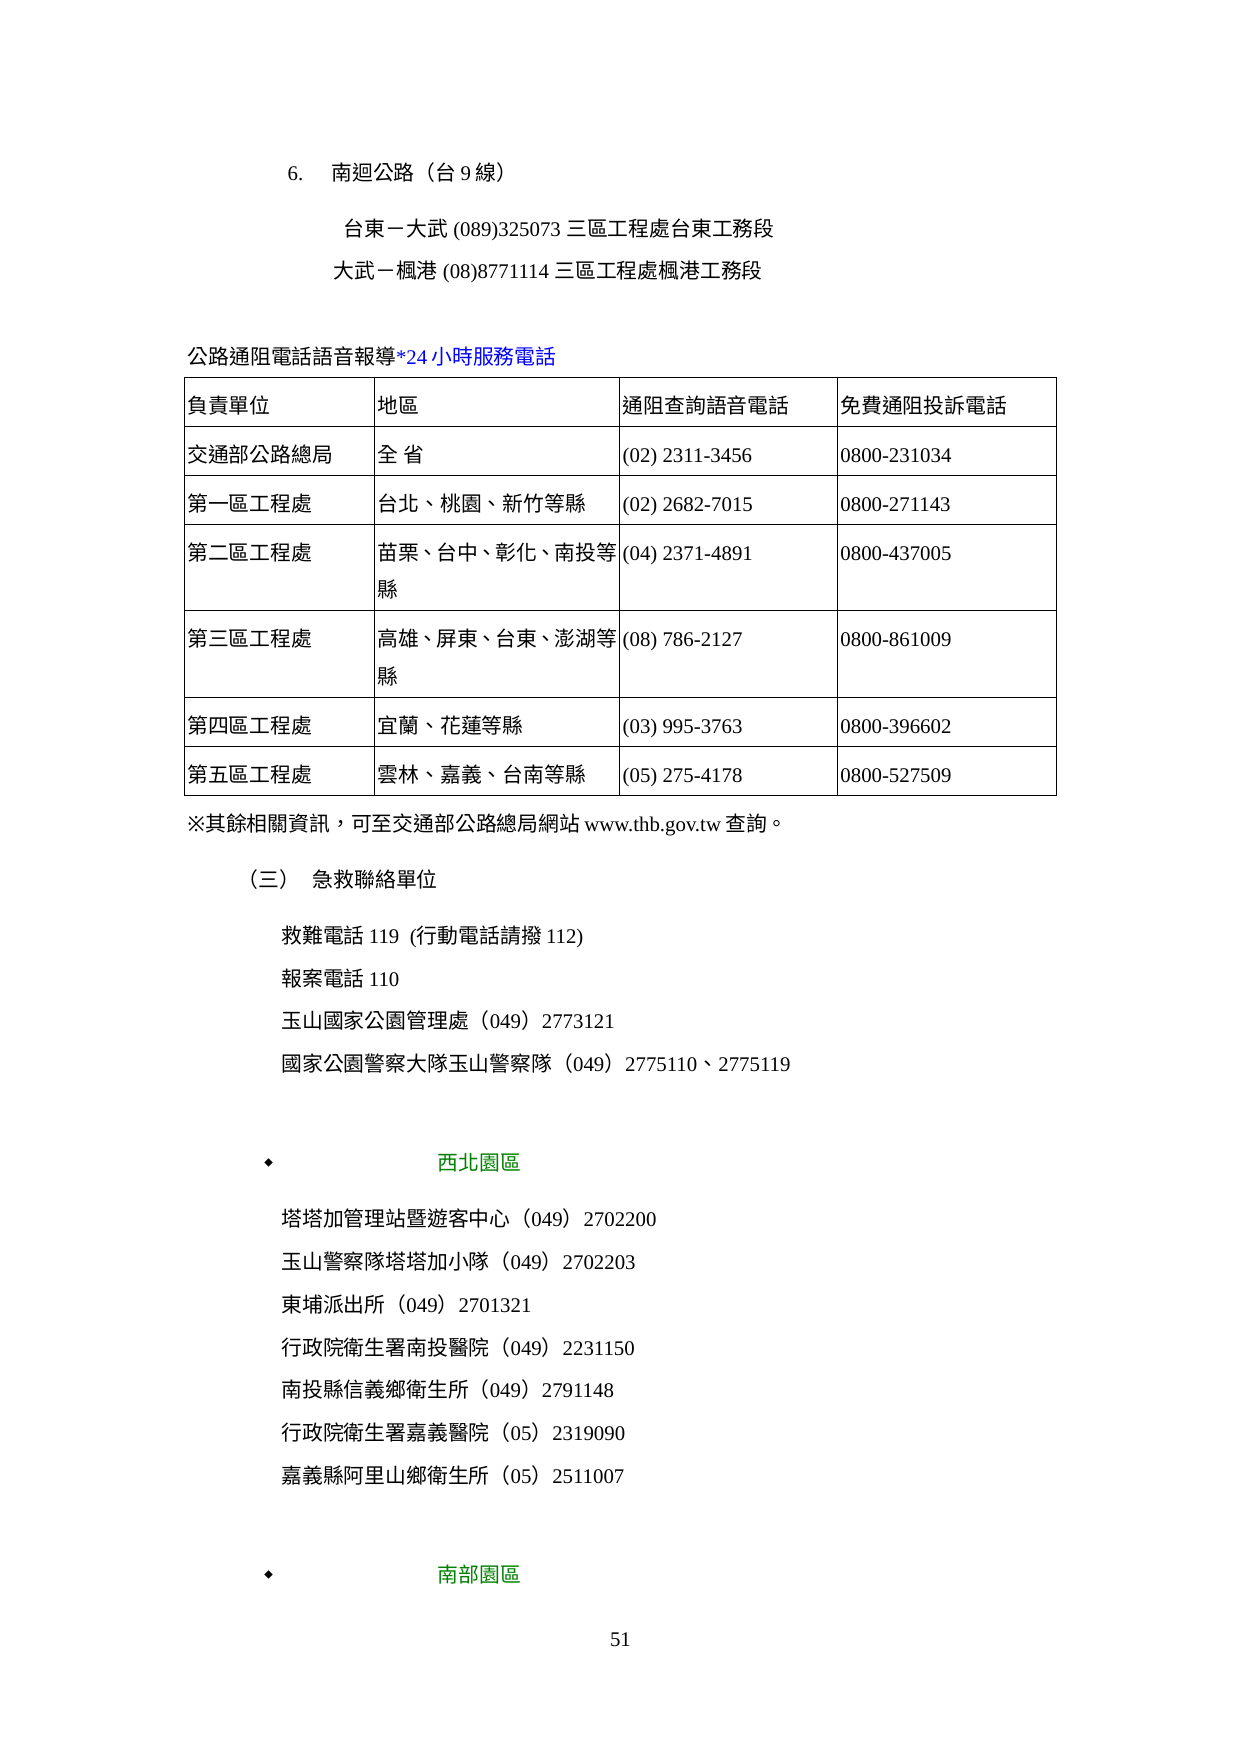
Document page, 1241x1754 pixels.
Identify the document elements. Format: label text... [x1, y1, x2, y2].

text ※其餘相關資訊，可至交通部公路總局網站www.thb.gov.tw查詢。 [187, 801, 1053, 838]
table_cell (04) 2371-4891 [620, 525, 837, 610]
table_cell 0800-527509 [838, 747, 1056, 795]
table_cell 0800-271143 [838, 476, 1056, 524]
table_cell 第五區工程處 [185, 747, 374, 795]
text 行政院衛生署南投醫院（049）2231150 [281, 1325, 1053, 1362]
table_cell (02) 2682-7015 [620, 476, 837, 524]
table_cell 雲林、嘉義、台南等縣 [375, 747, 619, 795]
list 南部園區 [262, 1552, 1053, 1589]
table_cell (08) 786-2127 [620, 611, 837, 697]
table_cell 第一區工程處 [185, 476, 374, 524]
text 公路通阻電話語音報導*24小時服務電話 [187, 334, 1053, 372]
text 大武－楓港 (08)8771114 三區工程處楓港工務段 [281, 249, 1053, 286]
text 國家公園警察大隊玉山警察隊（049）2775110、2775119 [281, 1042, 1053, 1079]
table_cell 第二區工程處 [185, 525, 374, 610]
table_cell 宜蘭、花蓮等縣 [375, 698, 619, 746]
table_cell 高雄、屏東、台東、澎湖等縣 [375, 611, 619, 697]
text 報案電話110 [281, 956, 1053, 994]
table_cell 苗栗、台中、彰化、南投等縣 [375, 525, 619, 610]
table_cell 台北、桃園、新竹等縣 [375, 476, 619, 524]
table_cell (05) 275-4178 [620, 747, 837, 795]
table_cell 0800-231034 [838, 427, 1056, 475]
text 台東－大武 (089)325073 三區工程處台東工務段 [281, 206, 1053, 244]
text 南投縣信義鄉衛生所（049）2791148 [281, 1368, 1053, 1405]
table_cell 第三區工程處 [185, 611, 374, 697]
table_cell 0800-861009 [838, 611, 1056, 697]
text 行政院衛生署嘉義醫院（05）2319090 [281, 1410, 1053, 1448]
table_header 通阻查詢語音電話 [620, 378, 837, 426]
text 玉山警察隊塔塔加小隊（049）2702203 [281, 1239, 1053, 1277]
table_header 負責單位 [185, 378, 374, 426]
subtitle 急救聯絡單位 [237, 857, 1053, 895]
text 東埔派出所（049）2701321 [281, 1282, 1053, 1320]
text 塔塔加管理站暨遊客中心（049）2702200 [281, 1197, 1053, 1234]
table_cell 0800-396602 [838, 698, 1056, 746]
table_cell 全 省 [375, 427, 619, 475]
list 南迴公路（台9線） [287, 150, 1053, 187]
table_cell (03) 995-3763 [620, 698, 837, 746]
text 救難電話119 (行動電話請撥112) [281, 913, 1053, 951]
table_cell (02) 2311-3456 [620, 427, 837, 475]
table_cell 交通部公路總局 [185, 427, 374, 475]
table_cell 第四區工程處 [185, 698, 374, 746]
text 玉山國家公園管理處（049）2773121 [281, 999, 1053, 1036]
text 嘉義縣阿里山鄉衛生所（05）2511007 [281, 1453, 1053, 1491]
table_cell 0800-437005 [838, 525, 1056, 610]
table_header 免費通阻投訴電話 [838, 378, 1056, 426]
list 西北園區 [262, 1141, 1053, 1178]
table_header 地區 [375, 378, 619, 426]
